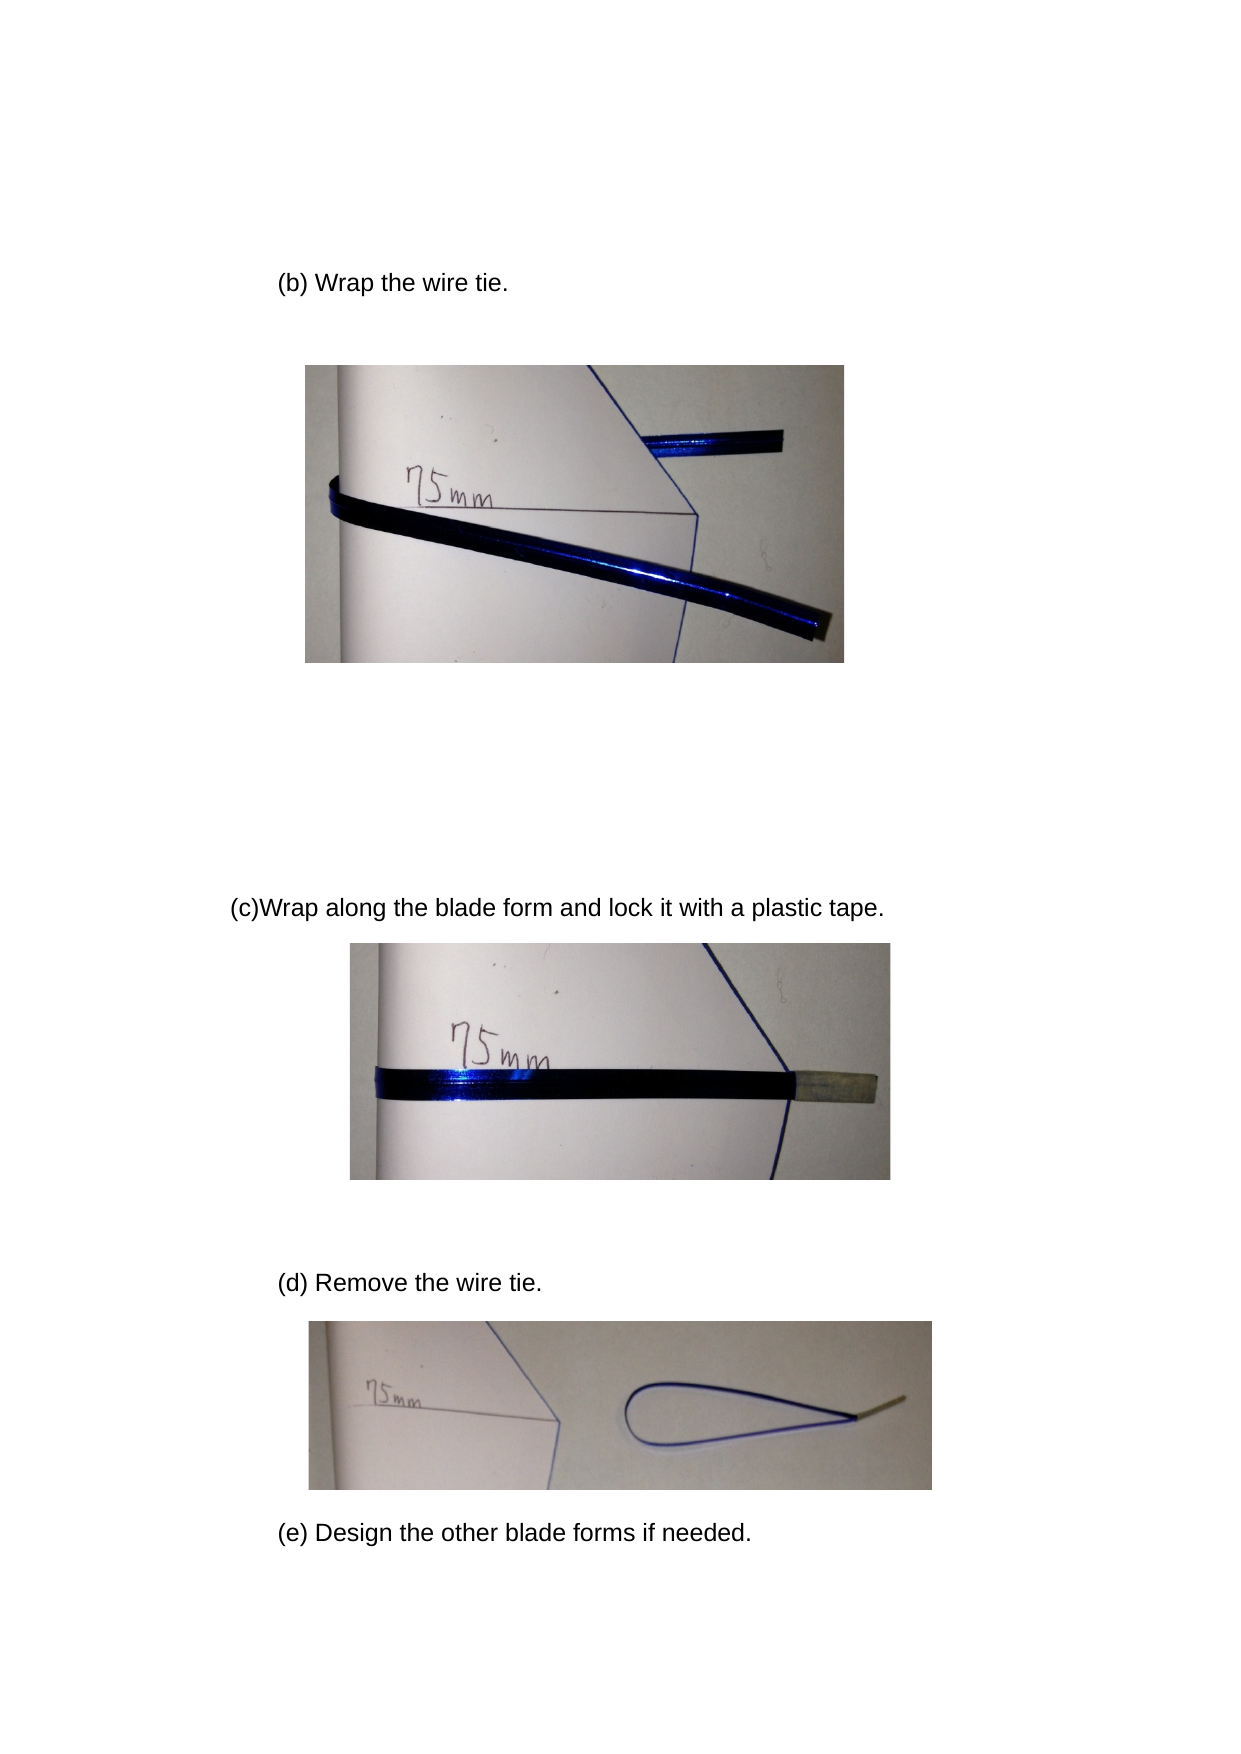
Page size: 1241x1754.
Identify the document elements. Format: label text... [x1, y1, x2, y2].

text (b) Wrap the wire tie. [177, 239, 1063, 301]
text (d) Remove the wire tie. [177, 1239, 1063, 1301]
text (c)Wrap along the blade form and lock it with a plastic tape. [177, 864, 1063, 1176]
text (e) Design the other blade forms if needed. [177, 1489, 1063, 1551]
